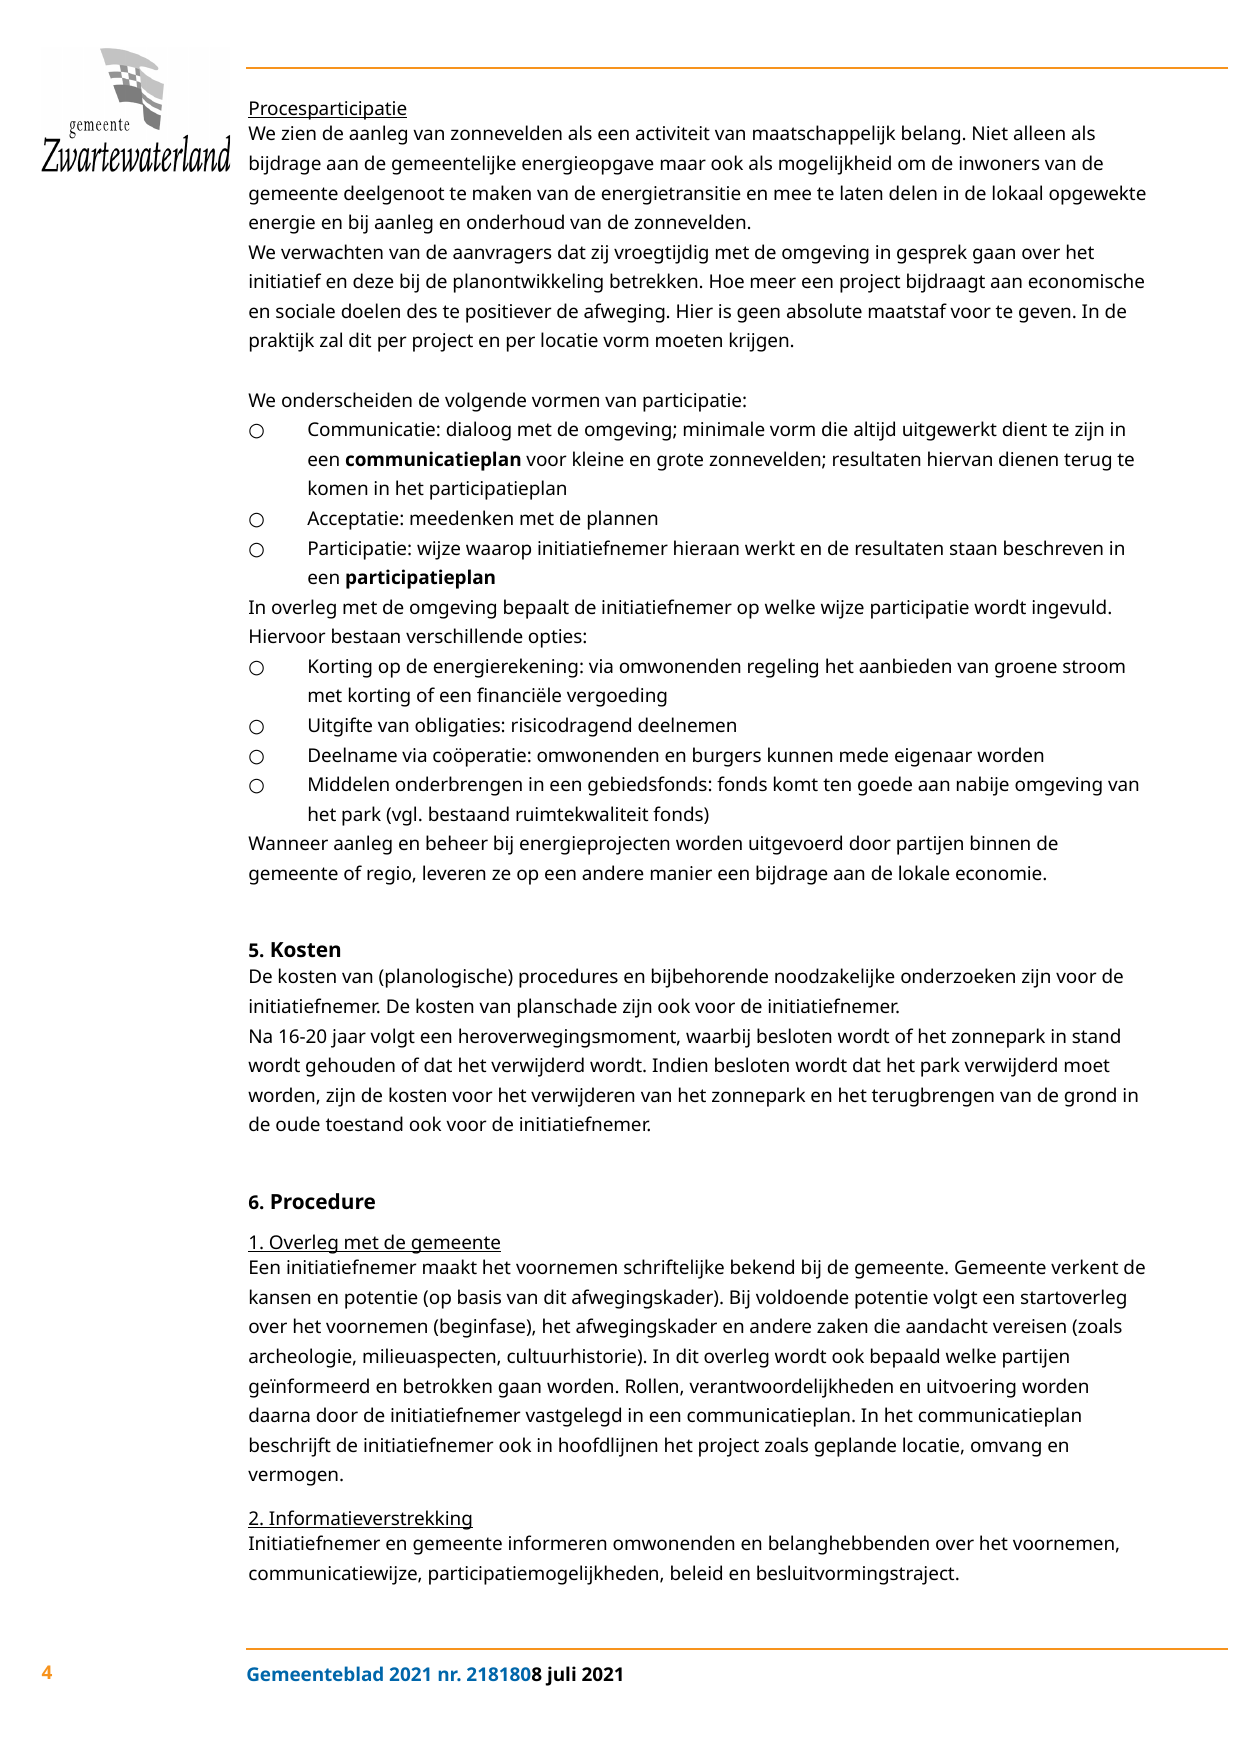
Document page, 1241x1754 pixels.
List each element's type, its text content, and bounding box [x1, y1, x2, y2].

text Initiatiefnemer en gemeente informeren omwonenden en belanghebbenden over het voornemen, communicatiewijze, participatiemogelijkheden, beleid en besluitvormingstraject. [248, 1531, 1152, 1586]
list Communicatie: dialoog met de omgeving; minimale vorm die altijd uitgewerkt dient te zijn in een communicatieplan voor kleine en grote zonnevelden; resultaten hiervan dienen terug te komen in het participatieplan [248, 416, 1152, 501]
text Procesparticipatie [248, 95, 1152, 121]
text 2. Informatieverstrekking [248, 1505, 1152, 1531]
list Deelname via coöperatie: omwonenden en burgers kunnen mede eigenaar worden [248, 742, 1152, 767]
text We zien de aanleg van zonnevelden als een activiteit van maatschappelijk belang. Niet alleen als bijdrage aan de gemeentelijke energieopgave maar ook als mogelijkheid om de inwoners van de gemeente deelgenoot te maken van de energietransitie en mee te laten delen in de lokaal opgewekte energie en bij aanleg en onderhoud van de zonnevelden. [248, 121, 1152, 235]
text 6. Procedure [248, 1187, 1152, 1215]
list Participatie: wijze waarop initiatiefnemer hieraan werkt en de resultaten staan beschreven in een participatieplan [248, 535, 1152, 590]
list Korting op de energierekening: via omwonenden regeling het aanbieden van groene stroom met korting of een financiële vergoeding [248, 653, 1152, 708]
text Een initiatiefnemer maakt het voornemen schriftelijke bekend bij de gemeente. Gemeente verkent de kansen en potentie (op basis van dit afwegingskader). Bij voldoende potentie volgt een startoverleg over het voornemen (beginfase), het afwegingskader en andere zaken die aandacht vereisen (zoals archeologie, milieuaspecten, cultuurhistorie). In dit overleg wordt ook bepaald welke partijen geïnformeerd en betrokken gaan worden. Rollen, verantwoordelijkheden en uitvoering worden daarna door de initiatiefnemer vastgelegd in een communicatieplan. In het communicatieplan beschrijft de initiatiefnemer ook in hoofdlijnen het project zoals geplande locatie, omvang en vermogen. [248, 1254, 1152, 1487]
text Na 16-20 jaar volgt een heroverwegingsmoment, waarbij besloten wordt of het zonnepark in stand wordt gehouden of dat het verwijderd wordt. Indien besloten wordt dat het park verwijderd moet worden, zijn de kosten voor het verwijderen van het zonnepark en het terugbrengen van de grond in de oude toestand ook voor de initiatiefnemer. [248, 1023, 1152, 1137]
list Uitgifte van obligaties: risicodragend deelnemen [248, 712, 1152, 738]
list Acceptatie: meedenken met de plannen [248, 505, 1152, 531]
picture [41, 47, 231, 172]
list Middelen onderbrengen in een gebiedsfonds: fonds komt ten goede aan nabije omgeving van het park (vgl. bestaand ruimtekwaliteit fonds) [248, 771, 1152, 827]
text 1. Overleg met de gemeente [248, 1229, 1152, 1254]
text We verwachten van de aanvragers dat zij vroegtijdig met de omgeving in gesprek gaan over het initiatief en deze bij de planontwikkeling betrekken. Hoe meer een project bijdraagt aan economische en sociale doelen des te positiever de afweging. Hier is geen absolute maatstaf voor te geven. In de praktijk zal dit per project en per locatie vorm moeten krijgen. [248, 239, 1152, 353]
text We onderscheiden de volgende vormen van participatie: [248, 387, 1152, 412]
text De kosten van (planologische) procedures en bijbehorende noodzakelijke onderzoeken zijn voor de initiatiefnemer. De kosten van planschade zijn ook voor de initiatiefnemer. [248, 964, 1152, 1019]
text Wanneer aanleg en beheer bij energieprojecten worden uitgevoerd door partijen binnen de gemeente of regio, leveren ze op een andere manier een bijdrage aan de lokale economie. [248, 831, 1152, 886]
text In overleg met de omgeving bepaalt de initiatiefnemer op welke wijze participatie wordt ingevuld. Hiervoor bestaan verschillende opties: [248, 594, 1152, 649]
text 5. Kosten [248, 935, 1152, 964]
